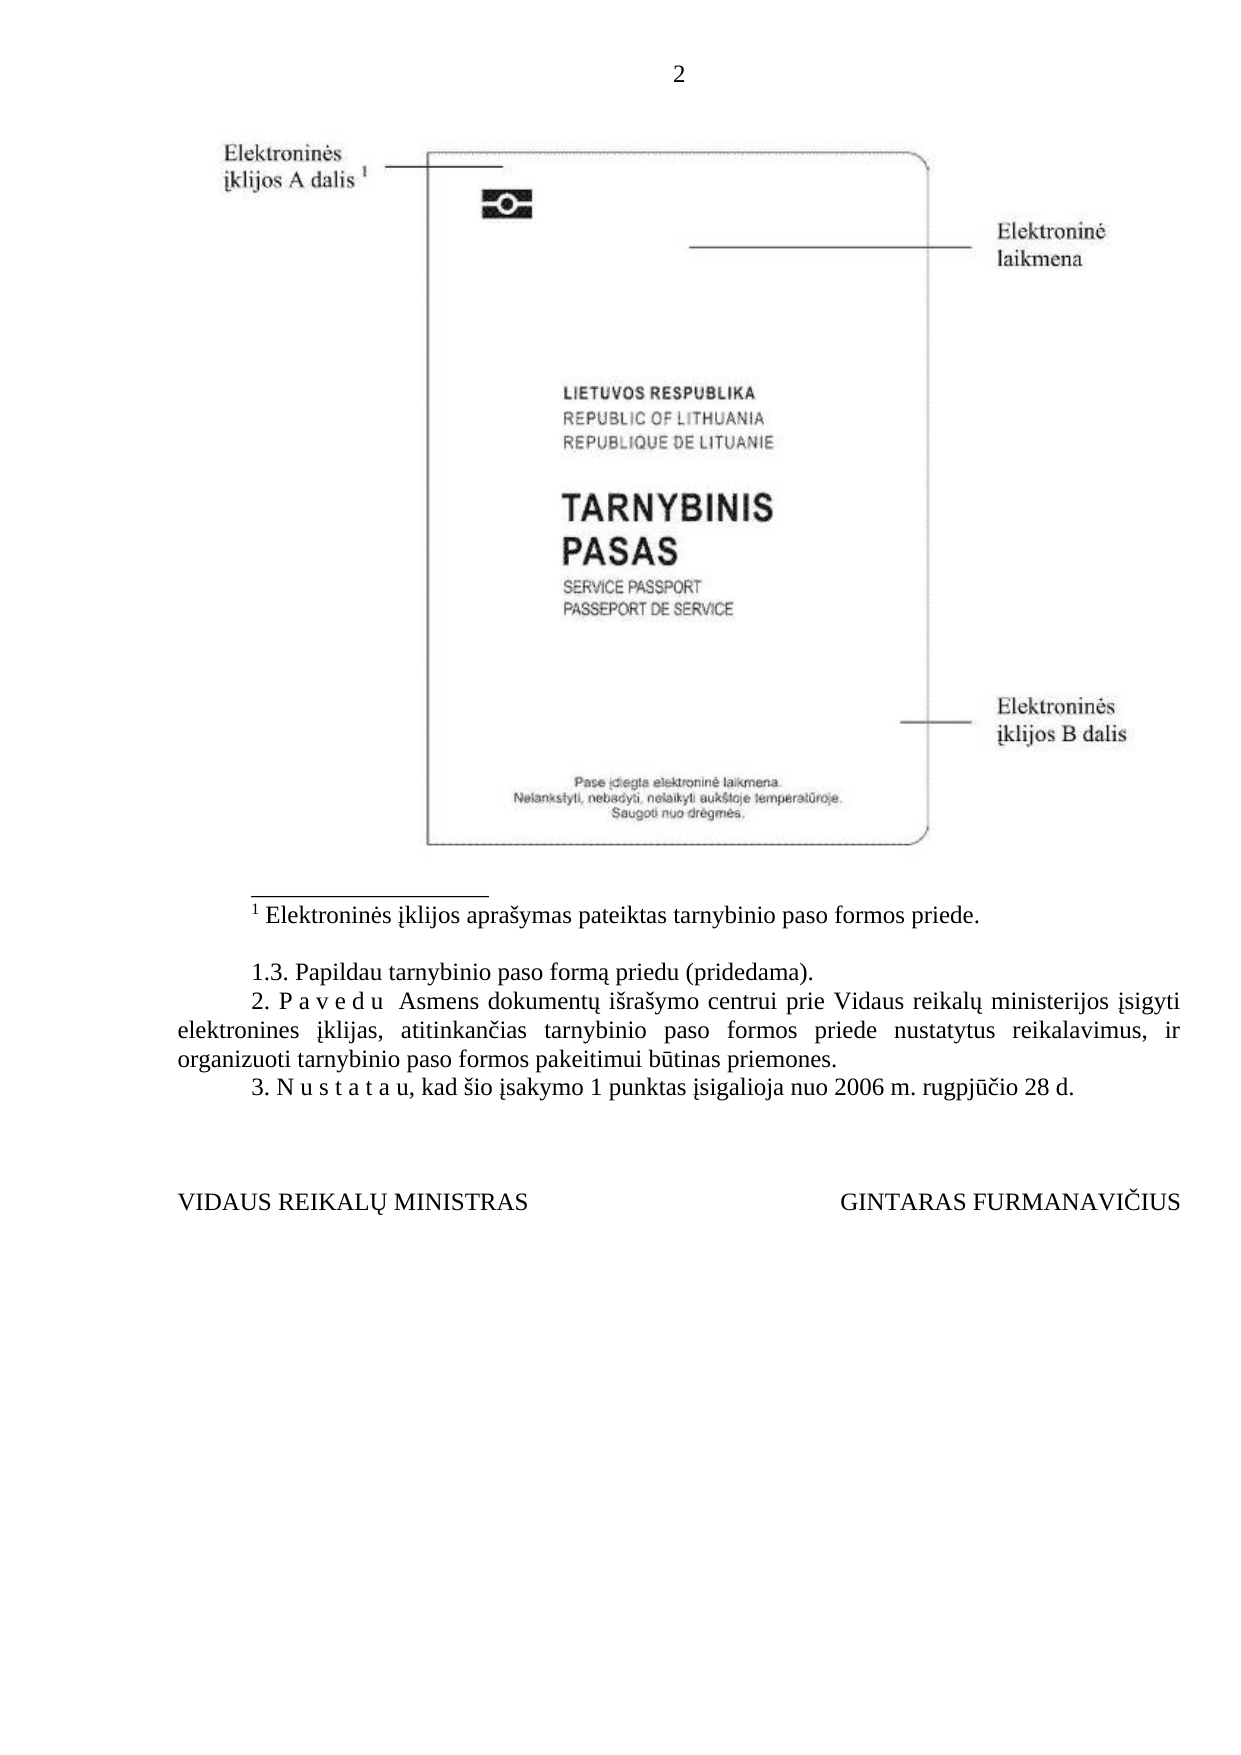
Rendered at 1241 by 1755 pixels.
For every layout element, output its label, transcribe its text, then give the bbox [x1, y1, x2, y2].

text ___________________ [177, 871, 1181, 900]
text 1.3. Papildau tarnybinio paso formą priedu (pridedama). [177, 957, 1181, 986]
text 3. Nustatau, kad šio įsakymo 1 punktas įsigalioja nuo 2006 m. rugpjūčio 28 d. [177, 1072, 1181, 1101]
text 1 Elektroninės įklijos aprašymas pateiktas tarnybinio paso formos priede. [177, 900, 1181, 929]
text 2. Pavedu Asmens dokumentų išrašymo centrui prie Vidaus reikalų ministerijos įsigyti elektronines įklijas, atitinkančias tarnybinio paso formos priede nustatytus reikalavimus, ir organizuoti tarnybinio paso formos pakeitimui būtinas priemones. [177, 986, 1181, 1072]
text VIDAUS REIKALŲ MINISTRAS GINTARAS FURMANAVIČIUS [177, 1187, 1181, 1216]
